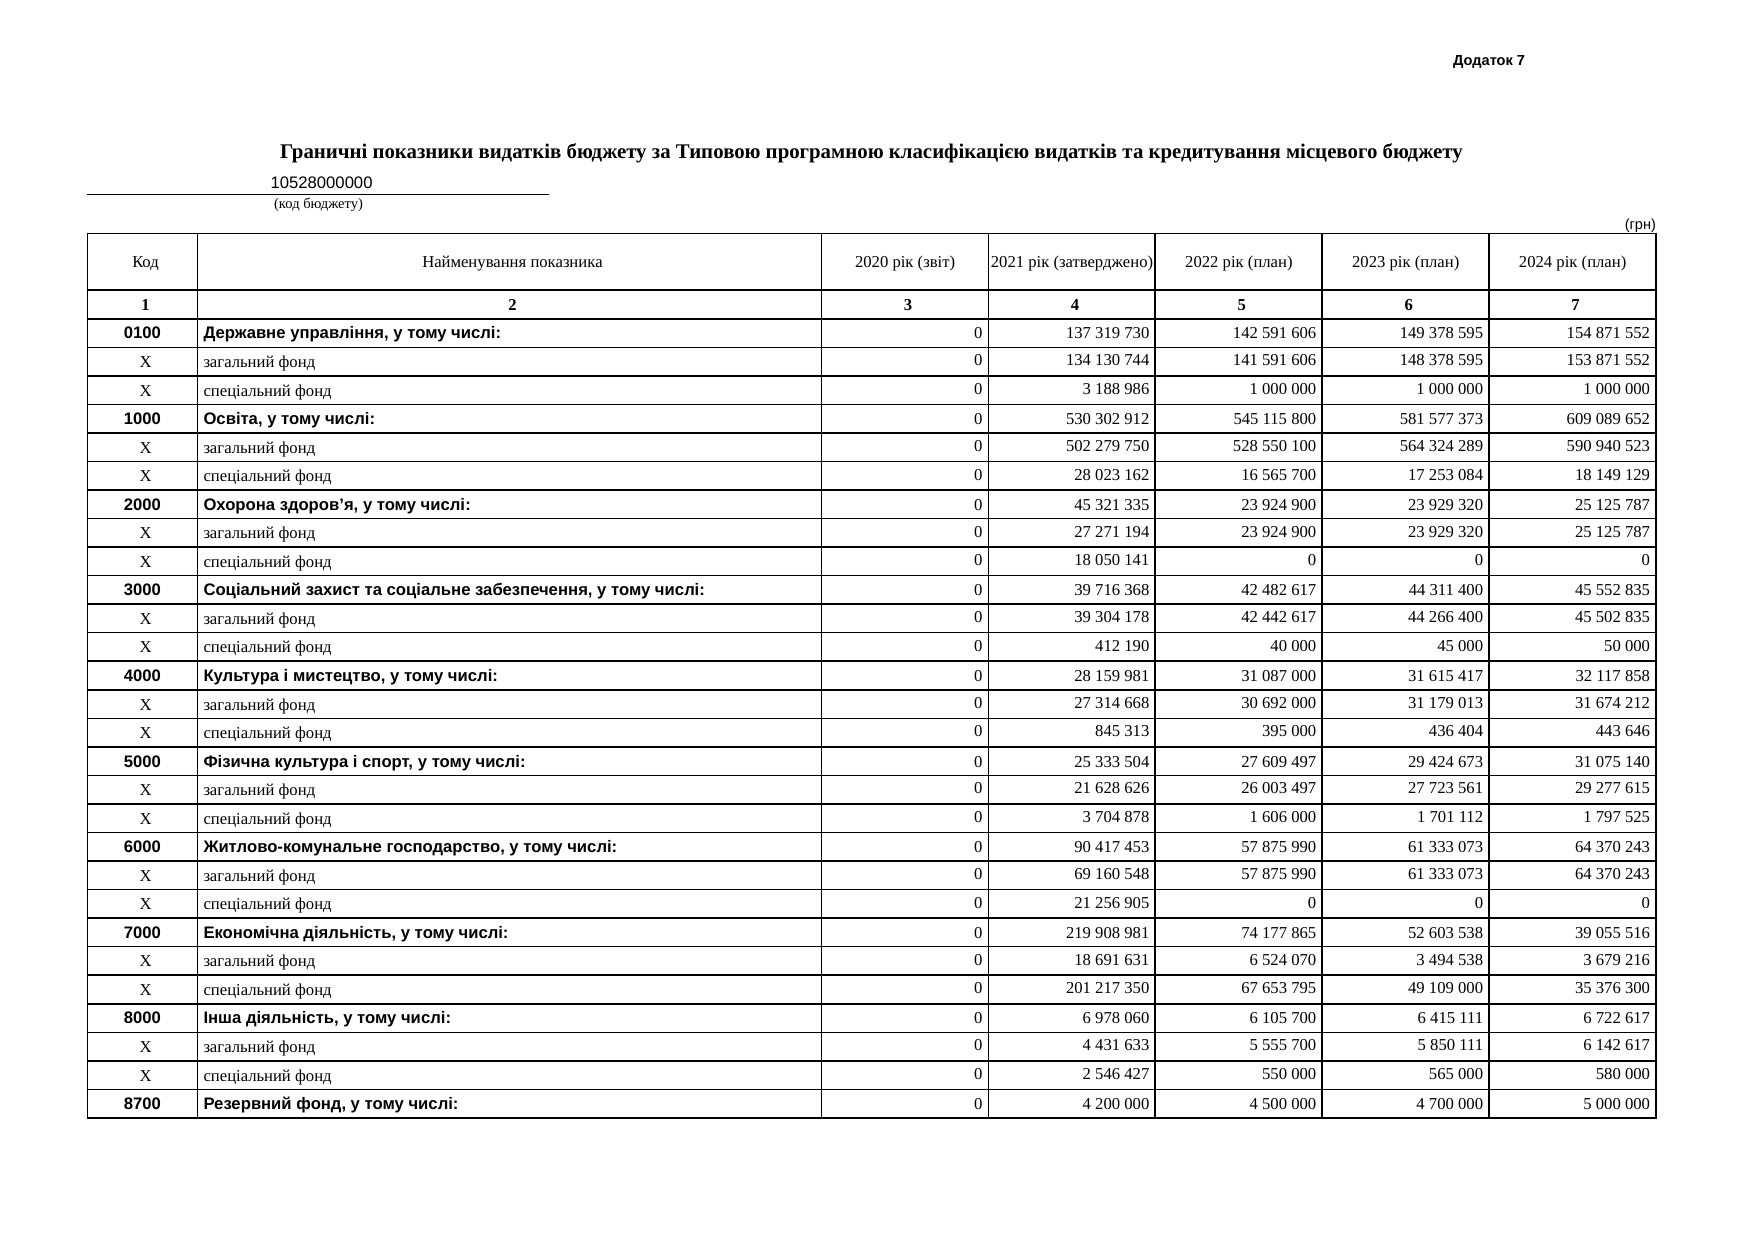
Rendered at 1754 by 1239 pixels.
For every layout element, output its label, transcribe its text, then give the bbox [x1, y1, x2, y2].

table_cell 3 679 216 [1490, 947, 1655, 974]
table_cell спеціальний фонд [198, 462, 821, 489]
table_cell спеціальний фонд [198, 719, 821, 746]
table_header [1489, 0, 1656, 45]
table_cell [1322, 95, 1656, 132]
table_cell 0 [1156, 890, 1321, 917]
table_cell [0, 432, 87, 461]
table_cell 25 125 787 [1490, 519, 1655, 546]
table_cell [1155, 45, 1322, 75]
table_cell 61 333 073 [1323, 833, 1488, 860]
table_cell 21 628 626 [989, 776, 1154, 803]
table_cell 134 130 744 [989, 348, 1154, 375]
table_cell [0, 832, 87, 860]
table_cell 32 117 858 [1490, 662, 1655, 689]
table_cell 27 609 497 [1156, 748, 1321, 774]
table_cell 17 253 084 [1323, 462, 1488, 489]
table_cell 6 978 060 [989, 1005, 1154, 1031]
table_cell X [88, 1033, 197, 1060]
table_cell 8700 [88, 1090, 197, 1117]
table_cell 2 [198, 291, 821, 318]
table_cell 0 [822, 719, 988, 746]
table_cell 590 940 523 [1490, 434, 1655, 461]
table_cell 0 [822, 776, 988, 803]
table_cell 30 692 000 [1156, 691, 1321, 717]
table_cell 57 875 990 [1156, 833, 1321, 860]
table_cell 530 302 912 [989, 405, 1154, 432]
table_cell [0, 946, 87, 974]
table_cell 0 [822, 462, 988, 489]
table_cell [988, 171, 1155, 193]
table_cell (грн) [1489, 194, 1656, 232]
table_cell Граничні показники видатків бюджету за Типовою програмною класифікацією видатків та кредитування місцевого бюджету [87, 132, 1656, 171]
table_cell [1656, 132, 1753, 171]
table_cell [0, 718, 87, 746]
table_cell [0, 632, 87, 660]
table_cell 64 370 243 [1490, 833, 1655, 860]
table_cell 6 [1323, 291, 1488, 318]
table_cell 0 [822, 919, 988, 946]
table_cell 31 179 013 [1323, 691, 1488, 717]
table_cell 0 [822, 605, 988, 632]
table_cell [0, 546, 87, 575]
table_cell 154 871 552 [1490, 320, 1655, 346]
table_cell [1155, 171, 1322, 193]
table_cell спеціальний фонд [198, 805, 821, 832]
table_cell 0 [822, 833, 988, 860]
table_cell Житлово-комунальне господарство, у тому числі: [198, 833, 821, 860]
table_cell 1 000 000 [1490, 377, 1655, 403]
table_cell спеціальний фонд [198, 548, 821, 575]
table_cell [988, 75, 1155, 94]
table_cell X [88, 947, 197, 974]
table_cell 1000 [88, 405, 197, 432]
table_cell 44 266 400 [1323, 605, 1488, 632]
table_cell загальний фонд [198, 348, 821, 375]
table_header [1322, 0, 1489, 45]
table_cell X [88, 348, 197, 375]
table_cell 581 577 373 [1323, 405, 1488, 432]
table_cell 57 875 990 [1156, 862, 1321, 889]
table_cell 31 075 140 [1490, 748, 1655, 774]
table_cell Фiзична культура i спорт, у тому числі: [198, 748, 821, 774]
table_cell 0 [822, 519, 988, 546]
table_cell [197, 95, 549, 132]
table_cell [0, 1089, 87, 1117]
table_cell [1657, 603, 1753, 632]
table_cell 5000 [88, 748, 197, 774]
table_cell [1657, 346, 1753, 375]
table_cell 0 [822, 434, 988, 461]
table_cell 8000 [88, 1005, 197, 1031]
table_cell [549, 45, 821, 75]
table_cell [549, 194, 821, 232]
table_cell загальний фонд [198, 776, 821, 803]
table_cell X [88, 434, 197, 461]
table_cell [0, 318, 87, 346]
table_cell 39 304 178 [989, 605, 1154, 632]
table_cell 0 [822, 1005, 988, 1031]
table_cell [1657, 718, 1753, 746]
table_cell 4 200 000 [989, 1090, 1154, 1117]
table_cell [1656, 194, 1753, 232]
table_cell [0, 75, 87, 94]
table_cell 50 000 [1490, 633, 1655, 660]
table_cell спеціальний фонд [198, 633, 821, 660]
table_cell [1656, 75, 1753, 94]
table_cell Додаток 7 [1322, 45, 1656, 75]
table_cell 29 277 615 [1490, 776, 1655, 803]
table_cell 23 924 900 [1156, 491, 1321, 518]
table_cell [549, 75, 821, 94]
table_cell [0, 575, 87, 603]
table_cell 25 125 787 [1490, 491, 1655, 518]
table_cell 90 417 453 [989, 833, 1154, 860]
table_cell спеціальний фонд [198, 1062, 821, 1088]
table_cell 7 [1490, 291, 1655, 318]
table_cell X [88, 719, 197, 746]
table_cell 31 087 000 [1156, 662, 1321, 689]
table_cell 0 [822, 348, 988, 375]
table_cell [1657, 917, 1753, 946]
table_cell [1657, 632, 1753, 660]
table_cell 64 370 243 [1490, 862, 1655, 889]
table_cell [1322, 194, 1489, 232]
table_cell 4 700 000 [1323, 1090, 1488, 1117]
table_cell Освіта, у тому числі: [198, 405, 821, 432]
table_cell [0, 171, 87, 193]
table_cell [0, 974, 87, 1003]
table_cell загальний фонд [198, 862, 821, 889]
table_header [197, 0, 549, 45]
table_cell [0, 660, 87, 689]
table_cell 3 704 878 [989, 805, 1154, 832]
table_cell 0 [822, 976, 988, 1003]
table_cell [821, 194, 988, 232]
table_cell [1657, 660, 1753, 689]
table_cell 0 [822, 1033, 988, 1060]
table_cell 0 [822, 1062, 988, 1088]
table_cell [988, 45, 1155, 75]
table_cell 2022 рік (план) [1156, 234, 1321, 289]
table_cell 564 324 289 [1323, 434, 1488, 461]
table_cell [988, 95, 1155, 132]
table_cell 27 314 668 [989, 691, 1154, 717]
table_cell 137 319 730 [989, 320, 1154, 346]
table_cell 18 149 129 [1490, 462, 1655, 489]
table_cell [1657, 1003, 1753, 1031]
table_cell [0, 889, 87, 917]
table_cell 21 256 905 [989, 890, 1154, 917]
table_cell загальний фонд [198, 947, 821, 974]
table_cell X [88, 691, 197, 717]
table_cell 545 115 800 [1156, 405, 1321, 432]
table_cell 0 [1323, 548, 1488, 575]
table_cell [0, 518, 87, 546]
table_cell 3 188 986 [989, 377, 1154, 403]
table_cell [1657, 432, 1753, 461]
table_cell [0, 489, 87, 518]
table_cell 0 [822, 491, 988, 518]
table_cell 0 [822, 377, 988, 403]
table_cell 0 [822, 576, 988, 603]
table_cell 5 000 000 [1490, 1090, 1655, 1117]
table_cell 6 105 700 [1156, 1005, 1321, 1031]
table_cell Економічна діяльність, у тому числі: [198, 919, 821, 946]
table_cell X [88, 377, 197, 403]
table_cell X [88, 548, 197, 575]
table_cell спеціальний фонд [198, 890, 821, 917]
table_header [1656, 0, 1753, 45]
table_cell 1 000 000 [1156, 377, 1321, 403]
table_cell [0, 346, 87, 375]
table_cell 4 [989, 291, 1154, 318]
table_cell [87, 45, 197, 75]
table_cell 443 646 [1490, 719, 1655, 746]
table_cell 502 279 750 [989, 434, 1154, 461]
table_cell 3 494 538 [1323, 947, 1488, 974]
table_cell Культура i мистецтво, у тому числі: [198, 662, 821, 689]
table_cell [0, 404, 87, 432]
table_cell [0, 803, 87, 832]
table_cell 28 159 981 [989, 662, 1154, 689]
table_cell [821, 75, 988, 94]
table_cell [1155, 194, 1322, 232]
table_cell 1 606 000 [1156, 805, 1321, 832]
table_cell 148 378 595 [1323, 348, 1488, 375]
table_cell 67 653 795 [1156, 976, 1321, 1003]
table_cell 0 [822, 320, 988, 346]
table_cell 69 160 548 [989, 862, 1154, 889]
table_cell [0, 1003, 87, 1031]
table_cell [1657, 375, 1753, 403]
table_header [988, 0, 1155, 45]
table_cell 42 482 617 [1156, 576, 1321, 603]
table_cell 0 [1490, 890, 1655, 917]
table_cell 27 271 194 [989, 519, 1154, 546]
table_cell 40 000 [1156, 633, 1321, 660]
table_cell X [88, 776, 197, 803]
table_cell [0, 132, 87, 171]
table_cell [1657, 974, 1753, 1003]
table_cell 27 723 561 [1323, 776, 1488, 803]
table_cell [549, 95, 821, 132]
table_cell [1657, 860, 1753, 889]
table_cell Соціальний захист та соціальне забезпечення, у тому числі: [198, 576, 821, 603]
table_cell 23 929 320 [1323, 519, 1488, 546]
table_cell [1657, 1060, 1753, 1088]
table_cell [0, 917, 87, 946]
table_cell 0 [1156, 548, 1321, 575]
table_cell [0, 233, 87, 289]
table_cell 141 591 606 [1156, 348, 1321, 375]
table_cell [1656, 171, 1753, 193]
table_cell 395 000 [1156, 719, 1321, 746]
table_cell 0 [822, 1090, 988, 1117]
table_cell [0, 461, 87, 489]
table_cell [0, 289, 87, 318]
table_cell X [88, 862, 197, 889]
table_cell 0 [822, 548, 988, 575]
table_cell [87, 95, 197, 132]
table_cell Резервний фонд, у тому числі: [198, 1090, 821, 1117]
table_cell 29 424 673 [1323, 748, 1488, 774]
table_cell 4 500 000 [1156, 1090, 1321, 1117]
table_cell [1657, 775, 1753, 803]
table_cell 44 311 400 [1323, 576, 1488, 603]
table_cell 5 555 700 [1156, 1033, 1321, 1060]
table_cell 45 552 835 [1490, 576, 1655, 603]
table_cell 2 546 427 [989, 1062, 1154, 1088]
table_cell [1657, 746, 1753, 774]
table_cell 153 871 552 [1490, 348, 1655, 375]
table_cell [1657, 1089, 1753, 1117]
table_cell [821, 45, 988, 75]
table_cell загальний фонд [198, 691, 821, 717]
table_cell [1489, 171, 1656, 193]
table_cell X [88, 462, 197, 489]
table_cell [1657, 518, 1753, 546]
table_cell [988, 194, 1155, 232]
table_cell 0 [822, 748, 988, 774]
table_cell [0, 746, 87, 774]
table_cell [821, 95, 988, 132]
table_cell 18 050 141 [989, 548, 1154, 575]
table_cell [1657, 1031, 1753, 1060]
table_cell 0 [1490, 548, 1655, 575]
table_cell [1656, 45, 1753, 75]
table_cell X [88, 976, 197, 1003]
table_cell [1657, 318, 1753, 346]
table_cell [821, 171, 988, 193]
table_cell [1322, 75, 1656, 94]
table_cell Найменування показника [198, 234, 821, 289]
table_cell 31 674 212 [1490, 691, 1655, 717]
table_cell [0, 775, 87, 803]
table_cell [0, 45, 87, 75]
table_cell загальний фонд [198, 1033, 821, 1060]
table_cell 23 924 900 [1156, 519, 1321, 546]
table_cell загальний фонд [198, 605, 821, 632]
table_cell 0100 [88, 320, 197, 346]
table_cell 3 [822, 291, 988, 318]
table_cell 149 378 595 [1323, 320, 1488, 346]
table_cell [0, 689, 87, 717]
table_cell 6 524 070 [1156, 947, 1321, 974]
table_cell 1 701 112 [1323, 805, 1488, 832]
table_cell Охорона здоров’я, у тому числі: [198, 491, 821, 518]
table_cell [1322, 171, 1489, 193]
table_cell X [88, 890, 197, 917]
table_cell 201 217 350 [989, 976, 1154, 1003]
table_cell [1657, 461, 1753, 489]
table_cell [1657, 946, 1753, 974]
table_cell [1657, 289, 1753, 318]
table_cell [1657, 803, 1753, 832]
table_header [821, 0, 988, 45]
table_cell X [88, 805, 197, 832]
table_cell 3000 [88, 576, 197, 603]
table_cell 39 055 516 [1490, 919, 1655, 946]
table_cell 845 313 [989, 719, 1154, 746]
table_cell 0 [822, 405, 988, 432]
table_cell [1656, 95, 1753, 132]
table_cell 580 000 [1490, 1062, 1655, 1088]
table_cell 0 [1323, 890, 1488, 917]
table_cell [1657, 546, 1753, 575]
table_cell 6 722 617 [1490, 1005, 1655, 1031]
table_cell 2000 [88, 491, 197, 518]
table_cell 2023 рік (план) [1323, 234, 1488, 289]
table_cell 565 000 [1323, 1062, 1488, 1088]
table_cell 49 109 000 [1323, 976, 1488, 1003]
table_cell [0, 194, 87, 232]
table_cell 10528000000 [87, 171, 549, 193]
table_cell 45 321 335 [989, 491, 1154, 518]
table_cell (код бюджету) [87, 195, 549, 232]
table_cell 1 000 000 [1323, 377, 1488, 403]
table_cell 1 797 525 [1490, 805, 1655, 832]
table_cell 31 615 417 [1323, 662, 1488, 689]
table_header [549, 0, 821, 45]
table_cell [1657, 404, 1753, 432]
table_cell 2024 рік (план) [1490, 234, 1655, 289]
table_cell 528 550 100 [1156, 434, 1321, 461]
table_cell [197, 45, 549, 75]
table_cell 5 [1156, 291, 1321, 318]
table_cell 42 442 617 [1156, 605, 1321, 632]
table_cell 0 [822, 662, 988, 689]
table_cell 2021 рік (затверджено) [989, 234, 1154, 289]
table_cell 39 716 368 [989, 576, 1154, 603]
table_cell 61 333 073 [1323, 862, 1488, 889]
table_cell 0 [822, 947, 988, 974]
table_cell [1657, 489, 1753, 518]
table_cell X [88, 605, 197, 632]
table_cell 412 190 [989, 633, 1154, 660]
table_cell 26 003 497 [1156, 776, 1321, 803]
table_header [87, 0, 197, 45]
table_cell [1657, 889, 1753, 917]
table_cell 7000 [88, 919, 197, 946]
table_cell 0 [822, 890, 988, 917]
table_cell Код [88, 234, 197, 289]
table_cell [1657, 832, 1753, 860]
table_cell 6 142 617 [1490, 1033, 1655, 1060]
table_cell [87, 75, 197, 94]
table_cell [0, 95, 87, 132]
table_cell спеціальний фонд [198, 976, 821, 1003]
table_cell Державне управління, у тому числі: [198, 320, 821, 346]
table_cell [1657, 689, 1753, 717]
table_cell [1657, 575, 1753, 603]
table_cell 4000 [88, 662, 197, 689]
table_cell X [88, 633, 197, 660]
table_cell [1657, 233, 1753, 289]
table_cell [1155, 75, 1322, 94]
table_cell загальний фонд [198, 519, 821, 546]
table_cell 4 431 633 [989, 1033, 1154, 1060]
table_cell 18 691 631 [989, 947, 1154, 974]
table_cell [0, 603, 87, 632]
table_cell 0 [822, 633, 988, 660]
table_cell 74 177 865 [1156, 919, 1321, 946]
table_cell 142 591 606 [1156, 320, 1321, 346]
table_cell 550 000 [1156, 1062, 1321, 1088]
table_cell 6 415 111 [1323, 1005, 1488, 1031]
table_cell 25 333 504 [989, 748, 1154, 774]
table_cell 0 [822, 862, 988, 889]
table_cell 6000 [88, 833, 197, 860]
table_cell 28 023 162 [989, 462, 1154, 489]
table_header [0, 0, 87, 45]
table_cell X [88, 1062, 197, 1088]
table_cell [0, 375, 87, 403]
table_header [1155, 0, 1322, 45]
table_cell 0 [822, 691, 988, 717]
table_cell [0, 860, 87, 889]
table_cell 609 089 652 [1490, 405, 1655, 432]
table_cell 16 565 700 [1156, 462, 1321, 489]
table_cell [0, 1060, 87, 1088]
table_cell загальний фонд [198, 434, 821, 461]
table_cell 45 000 [1323, 633, 1488, 660]
table_cell 219 908 981 [989, 919, 1154, 946]
table_cell 5 850 111 [1323, 1033, 1488, 1060]
table_cell 436 404 [1323, 719, 1488, 746]
table_cell [197, 75, 549, 94]
table_cell [1155, 95, 1322, 132]
table_cell 0 [822, 805, 988, 832]
table_cell [549, 171, 821, 193]
table_cell [0, 1031, 87, 1060]
table_cell 45 502 835 [1490, 605, 1655, 632]
table_cell 2020 рік (звіт) [822, 234, 988, 289]
table_cell Інша діяльність, у тому числі: [198, 1005, 821, 1031]
table_cell спеціальний фонд [198, 377, 821, 403]
table_cell 1 [88, 291, 197, 318]
table_cell 52 603 538 [1323, 919, 1488, 946]
table_cell 35 376 300 [1490, 976, 1655, 1003]
table_cell X [88, 519, 197, 546]
table_cell 23 929 320 [1323, 491, 1488, 518]
